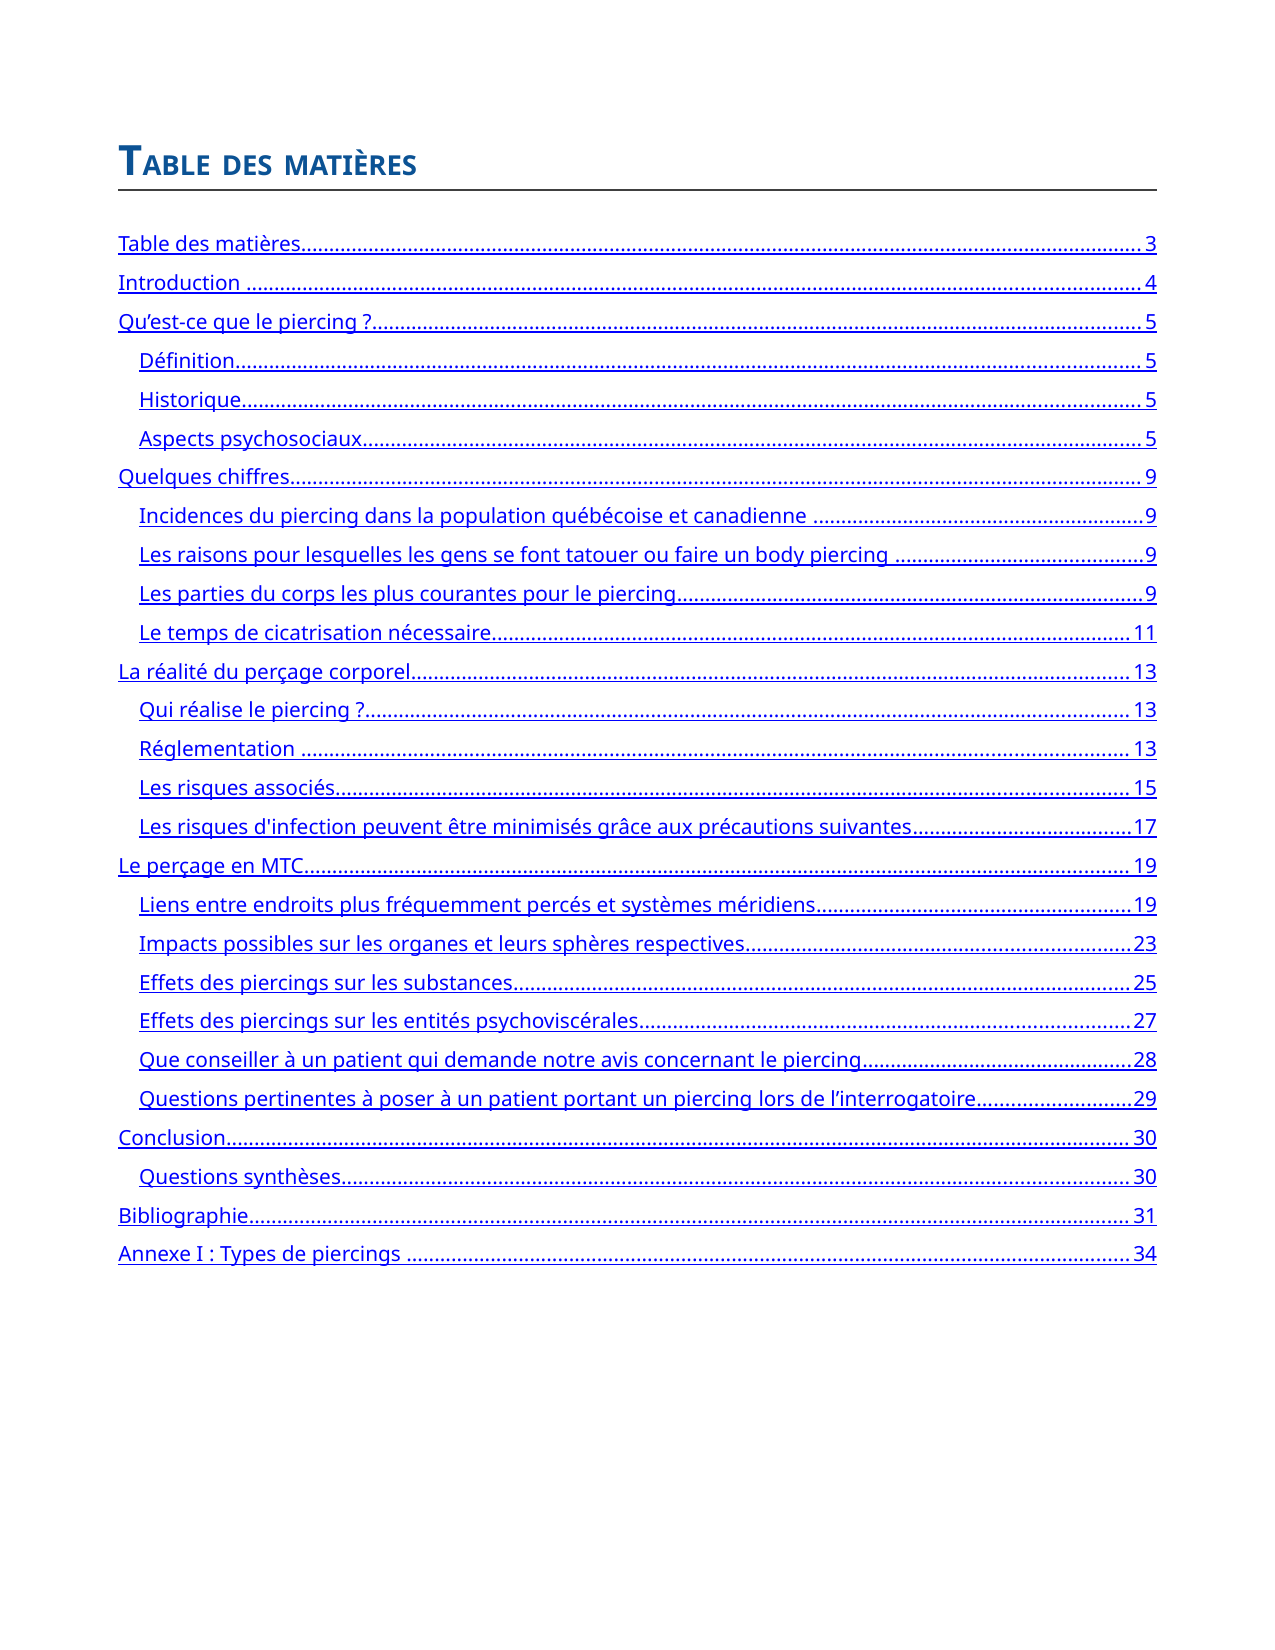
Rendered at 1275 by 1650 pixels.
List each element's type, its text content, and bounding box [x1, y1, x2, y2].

text Impacts possibles sur les organes et leurs sphères respectives 23 [139, 929, 1157, 953]
text Le temps de cicatrisation nécessaire 11 [139, 618, 1157, 642]
text Réglementation 13 [139, 734, 1157, 759]
text Incidences du piercing dans la population québécoise et canadienne 9 [139, 501, 1157, 526]
text Effets des piercings sur les entités psychoviscérales 27 [139, 1006, 1157, 1031]
text Les raisons pour lesquelles les gens se font tatouer ou faire un body piercing 9 [139, 540, 1157, 564]
text Conclusion 30 [118, 1123, 1157, 1147]
text Questions synthèses 30 [139, 1162, 1157, 1186]
text Les risques d'infection peuvent être minimisés grâce aux précautions suivantes 17 [139, 812, 1157, 836]
text Que conseiller à un patient qui demande notre avis concernant le piercing 28 [139, 1045, 1157, 1069]
text Aspects psychosociaux 5 [139, 424, 1157, 448]
text Annexe I : Types de piercings 34 [118, 1239, 1157, 1264]
text Définition 5 [139, 346, 1157, 370]
text Les risques associés 15 [139, 773, 1157, 797]
text Bibliographie 31 [118, 1201, 1157, 1225]
text Qui réalise le piercing ? 13 [139, 696, 1157, 720]
text Historique 5 [139, 385, 1157, 409]
text Qu’est-ce que le piercing ? 5 [118, 307, 1157, 331]
text Le perçage en MTC 19 [118, 851, 1157, 875]
text Effets des piercings sur les substances 25 [139, 968, 1157, 992]
text Liens entre endroits plus fréquemment percés et systèmes méridiens 19 [139, 890, 1157, 914]
text Introduction 4 [118, 268, 1157, 292]
text Questions pertinentes à poser à un patient portant un piercing lors de l’interrogatoire 29 [139, 1084, 1157, 1108]
text Table des matières 3 [118, 229, 1157, 253]
text Les parties du corps les plus courantes pour le piercing 9 [139, 579, 1157, 603]
subtitle Table des matières [118, 131, 1157, 189]
text Quelques chiffres 9 [118, 462, 1157, 487]
text La réalité du perçage corporel 13 [118, 657, 1157, 681]
